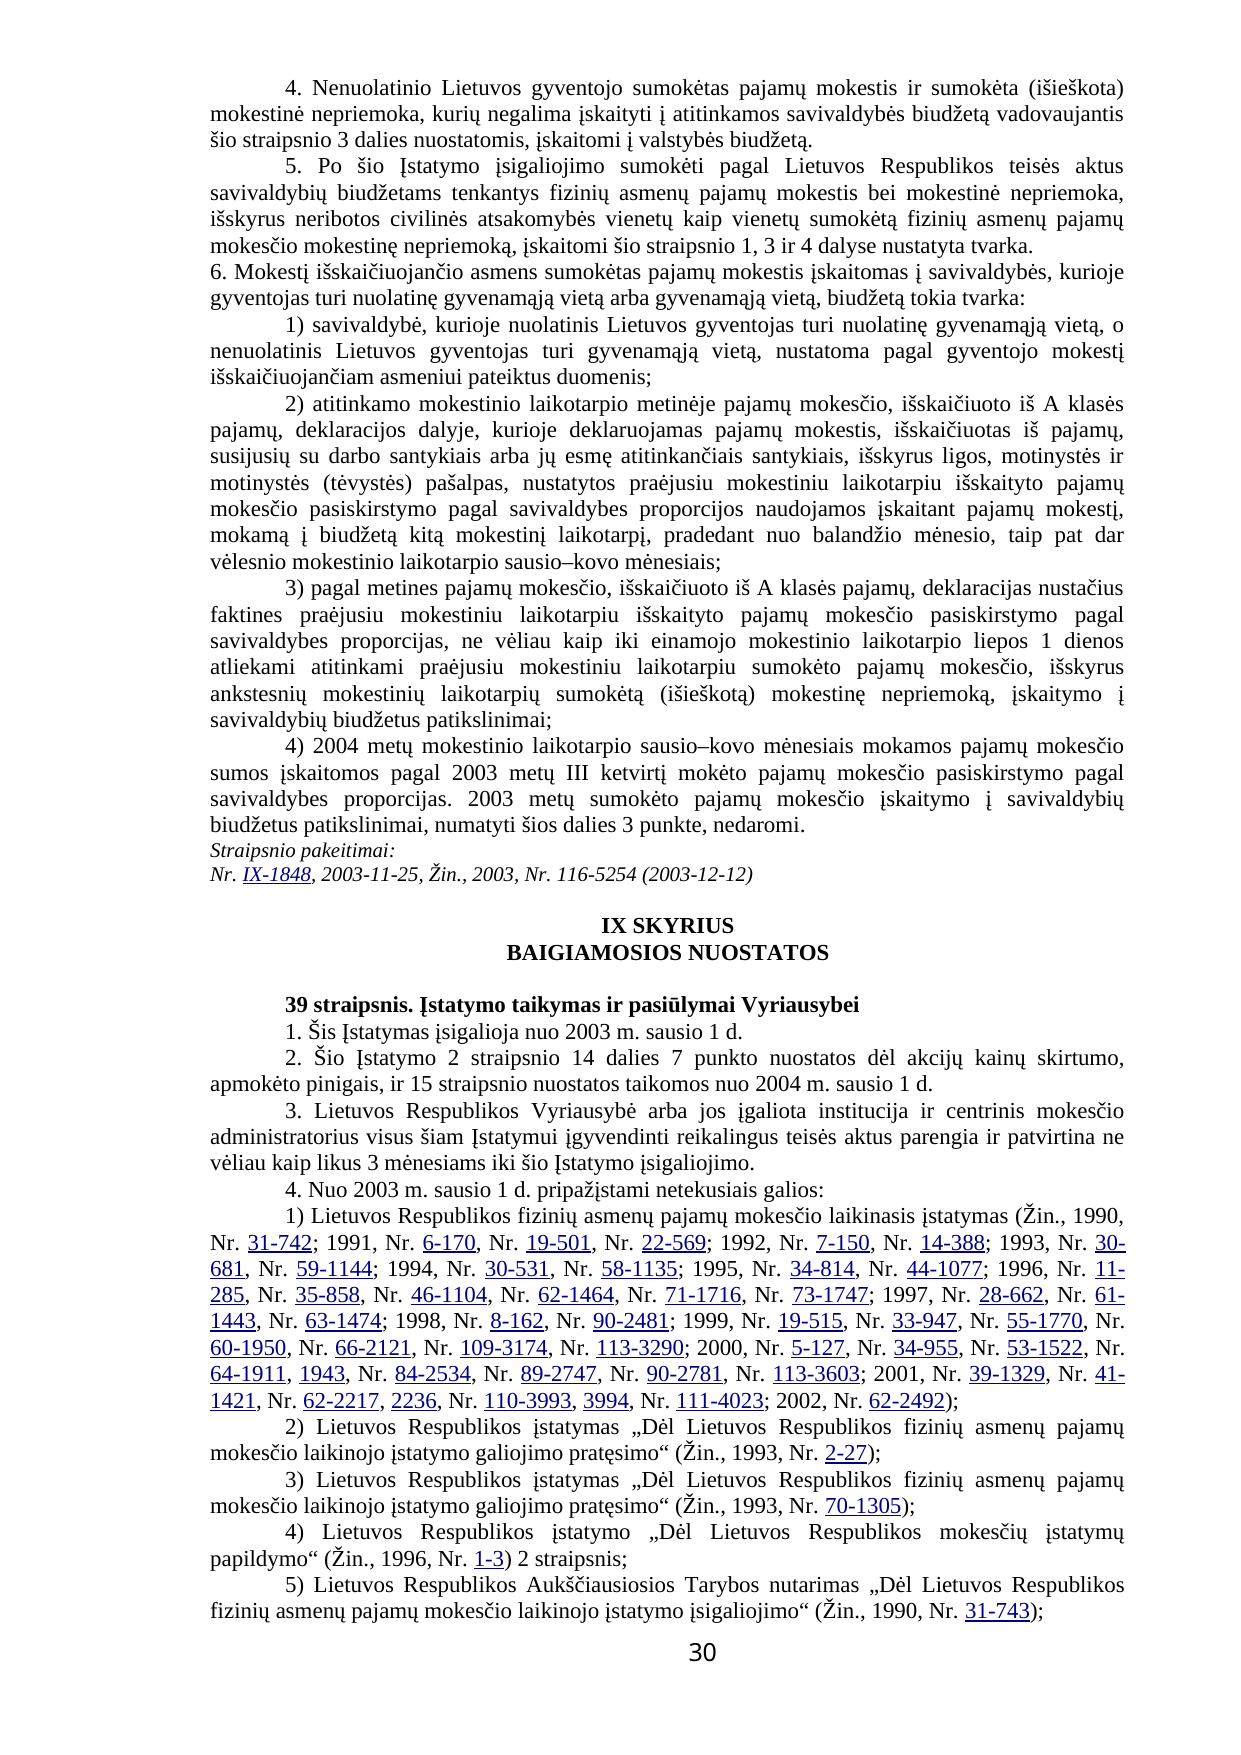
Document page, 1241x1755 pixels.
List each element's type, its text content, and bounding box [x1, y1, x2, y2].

text Nr. IX-1848, 2003-11-25, Žin., 2003, Nr. 116-5254 (2003-12-12) [210, 862, 1126, 886]
text Straipsnio pakeitimai: [210, 838, 1126, 862]
text 4. Nenuolatinio Lietuvos gyventojo sumokėtas pajamų mokestis ir sumokėta (išieškota) mokestinė nepriemoka, kurių negalima įskaityti į atitinkamos savivaldybės biudžetą vadovaujantis šio straipsnio 3 dalies nuostatomis, įskaitomi į valstybės biudžetą. [210, 73, 1126, 153]
text 3) Lietuvos Respublikos įstatymas „Dėl Lietuvos Respublikos fizinių asmenų pajamų mokesčio laikinojo įstatymo galiojimo pratęsimo“ (Žin., 1993, Nr. 70-1305); [210, 1466, 1126, 1518]
subtitle IX SKYRIUS [210, 912, 1126, 939]
subtitle 2. Šio Įstatymo 2 straipsnio 14 dalies 7 punkto nuostatos dėl akcijų kainų skirtumo, apmokėto pinigais, ir 15 straipsnio nuostatos taikomos nuo 2004 m. sausio 1 d. [210, 1044, 1126, 1097]
text 4) Lietuvos Respublikos įstatymo „Dėl Lietuvos Respublikos mokesčių įstatymų papildymo“ (Žin., 1996, Nr. 1-3) 2 straipsnis; [210, 1518, 1126, 1571]
text 3. Lietuvos Respublikos Vyriausybė arba jos įgaliota institucija ir centrinis mokesčio administratorius visus šiam Įstatymui įgyvendinti reikalingus teisės aktus parengia ir patvirtina ne vėliau kaip likus 3 mėnesiams iki šio Įstatymo įsigaliojimo. [210, 1097, 1126, 1176]
text 2) Lietuvos Respublikos įstatymas „Dėl Lietuvos Respublikos fizinių asmenų pajamų mokesčio laikinojo įstatymo galiojimo pratęsimo“ (Žin., 1993, Nr. 2-27); [210, 1413, 1126, 1466]
text 5) Lietuvos Respublikos Aukščiausiosios Tarybos nutarimas „Dėl Lietuvos Respublikos fizinių asmenų pajamų mokesčio laikinojo įstatymo įsigaliojimo“ (Žin., 1990, Nr. 31-743); [210, 1571, 1126, 1624]
text 6. Mokestį išskaičiuojančio asmens sumokėtas pajamų mokestis įskaitomas į savivaldybės, kurioje gyventojas turi nuolatinę gyvenamąją vietą arba gyvenamąją vietą, biudžetą tokia tvarka: [210, 258, 1126, 311]
text 3) pagal metines pajamų mokesčio, išskaičiuoto iš A klasės pajamų, deklaracijas nustačius faktines praėjusiu mokestiniu laikotarpiu išskaityto pajamų mokesčio pasiskirstymo pagal savivaldybes proporcijas, ne vėliau kaip iki einamojo mokestinio laikotarpio liepos 1 dienos atliekami atitinkami praėjusiu mokestiniu laikotarpiu sumokėto pajamų mokesčio, išskyrus ankstesnių mokestinių laikotarpių sumokėtą (išieškotą) mokestinę nepriemoką, įskaitymo į savivaldybių biudžetus patikslinimai; [210, 574, 1126, 732]
text 1. Šis Įstatymas įsigalioja nuo 2003 m. sausio 1 d. [210, 1018, 1126, 1044]
text 4) 2004 metų mokestinio laikotarpio sausio–kovo mėnesiais mokamos pajamų mokesčio sumos įskaitomos pagal 2003 metų III ketvirtį mokėto pajamų mokesčio pasiskirstymo pagal savivaldybes proporcijas. 2003 metų sumokėto pajamų mokesčio įskaitymo į savivaldybių biudžetus patikslinimai, numatyti šios dalies 3 punkte, nedaromi. [210, 732, 1126, 838]
subtitle BAIGIAMOSIOS NUOSTATOS [210, 939, 1126, 965]
text 2) atitinkamo mokestinio laikotarpio metinėje pajamų mokesčio, išskaičiuoto iš A klasės pajamų, deklaracijos dalyje, kurioje deklaruojamas pajamų mokestis, išskaičiuotas iš pajamų, susijusių su darbo santykiais arba jų esmę atitinkančiais santykiais, išskyrus ligos, motinystės ir motinystės (tėvystės) pašalpas, nustatytos praėjusiu mokestiniu laikotarpiu išskaityto pajamų mokesčio pasiskirstymo pagal savivaldybes proporcijos naudojamos įskaitant pajamų mokestį, mokamą į biudžetą kitą mokestinį laikotarpį, pradedant nuo balandžio mėnesio, taip pat dar vėlesnio mokestinio laikotarpio sausio–kovo mėnesiais; [210, 390, 1126, 574]
text 39 straipsnis. Įstatymo taikymas ir pasiūlymai Vyriausybei [210, 991, 1126, 1018]
text 1) Lietuvos Respublikos fizinių asmenų pajamų mokesčio laikinasis įstatymas (Žin., 1990, Nr. 31-742; 1991, Nr. 6-170, Nr. 19-501, Nr. 22-569; 1992, Nr. 7-150, Nr. 14-388; 1993, Nr. 30-681, Nr. 59-1144; 1994, Nr. 30-531, Nr. 58-1135; 1995, Nr. 34-814, Nr. 44-1077; 1996, Nr. 11-285, Nr. 35-858, Nr. 46-1104, Nr. 62-1464, Nr. 71-1716, Nr. 73-1747; 1997, Nr. 28-662, Nr. 61-1443, Nr. 63-1474; 1998, Nr. 8-162, Nr. 90-2481; 1999, Nr. 19-515, Nr. 33-947, Nr. 55-1770, Nr. 60-1950, Nr. 66-2121, Nr. 109-3174, Nr. 113-3290; 2000, Nr. 5-127, Nr. 34-955, Nr. 53-1522, Nr. 64-1911, 1943, Nr. 84-2534, Nr. 89-2747, Nr. 90-2781, Nr. 113-3603; 2001, Nr. 39-1329, Nr. 41-1421, Nr. 62-2217, 2236, Nr. 110-3993, 3994, Nr. 111-4023; 2002, Nr. 62-2492); [210, 1202, 1126, 1413]
text 1) savivaldybė, kurioje nuolatinis Lietuvos gyventojas turi nuolatinę gyvenamąją vietą, o nenuolatinis Lietuvos gyventojas turi gyvenamąją vietą, nustatoma pagal gyventojo mokestį išskaičiuojančiam asmeniui pateiktus duomenis; [210, 311, 1126, 390]
text 4. Nuo 2003 m. sausio 1 d. pripažįstami netekusiais galios: [210, 1176, 1126, 1202]
text 5. Po šio Įstatymo įsigaliojimo sumokėti pagal Lietuvos Respublikos teisės aktus savivaldybių biudžetams tenkantys fizinių asmenų pajamų mokestis bei mokestinė nepriemoka, išskyrus neribotos civilinės atsakomybės vienetų kaip vienetų sumokėtą fizinių asmenų pajamų mokesčio mokestinę nepriemoką, įskaitomi šio straipsnio 1, 3 ir 4 dalyse nustatyta tvarka. [210, 153, 1126, 258]
